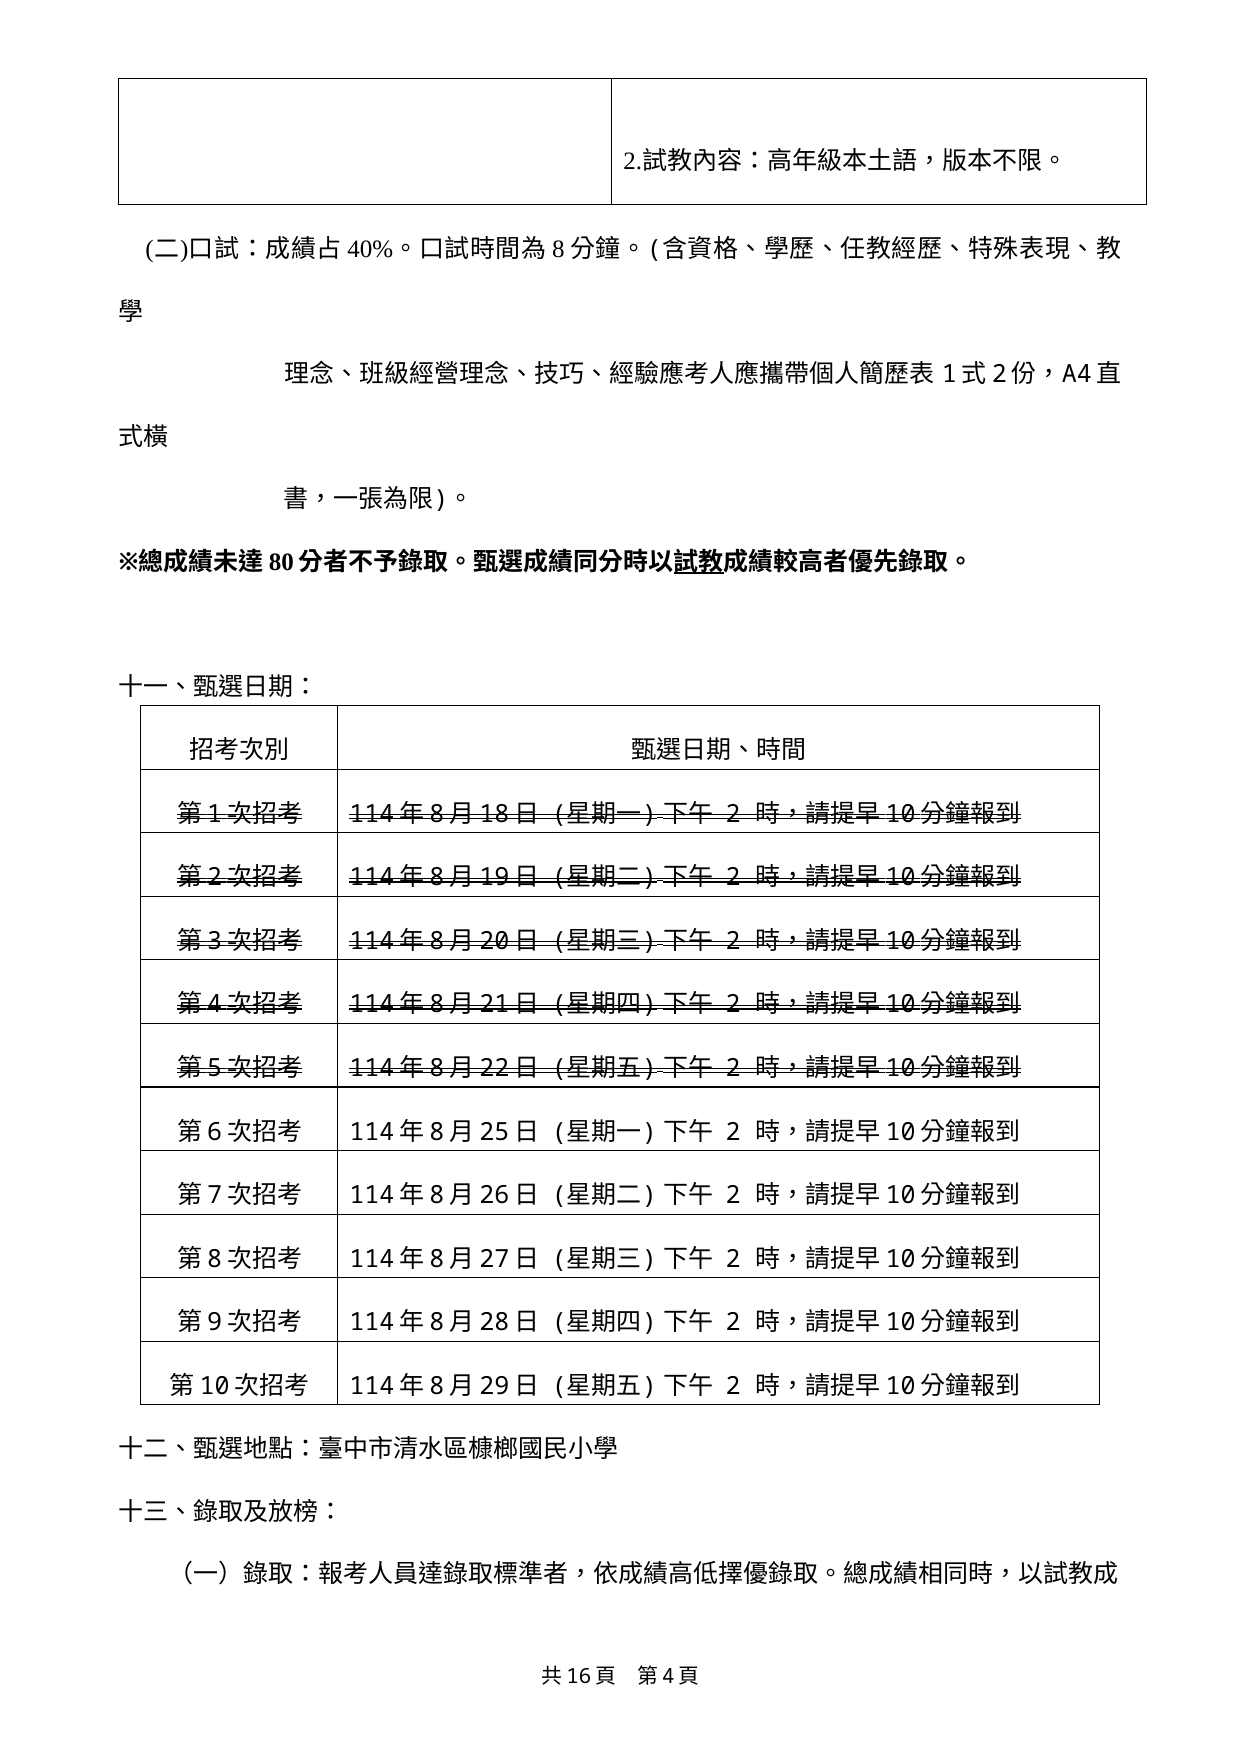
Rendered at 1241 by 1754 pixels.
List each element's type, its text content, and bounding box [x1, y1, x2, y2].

table_header 招考次別 [141, 706, 337, 769]
table_cell 114年8月19日 (星期二) 下午 2 時，請提早10分鐘報到 [338, 833, 1099, 896]
table_cell 第1次招考 [141, 770, 337, 832]
text ※總成績未達80分者不予錄取。甄選成績同分時以試教成績較高者優先錄取。 [118, 518, 1122, 580]
table_cell 114年8月21日 (星期四) 下午 2 時，請提早10分鐘報到 [338, 960, 1099, 1023]
table_cell 第3次招考 [141, 897, 337, 959]
table_cell 第9次招考 [141, 1278, 337, 1341]
table_cell 114年8月20日 (星期三) 下午 2 時，請提早10分鐘報到 [338, 897, 1099, 959]
text 十一、甄選日期： [118, 643, 1122, 705]
table_cell 第6次招考 [141, 1088, 337, 1150]
table_cell 114年8月26日 (星期二) 下午 2 時，請提早10分鐘報到 [338, 1151, 1099, 1213]
table_cell 第2次招考 [141, 833, 337, 896]
table_cell 114年8月22日 (星期五) 下午 2 時，請提早10分鐘報到 [338, 1024, 1099, 1086]
table_cell 114年8月28日 (星期四) 下午 2 時，請提早10分鐘報到 [338, 1278, 1099, 1341]
table_cell 114年8月29日 (星期五) 下午 2 時，請提早10分鐘報到 [338, 1342, 1099, 1404]
table_cell 第4次招考 [141, 960, 337, 1023]
table_cell 114年8月18日 (星期一) 下午 2 時，請提早10分鐘報到 [338, 770, 1099, 832]
table_cell 第5次招考 [141, 1024, 337, 1086]
table_cell 114年8月27日 (星期三) 下午 2 時，請提早10分鐘報到 [338, 1215, 1099, 1277]
text 書，一張為限)。 [118, 455, 1122, 518]
table_cell 第10次招考 [141, 1342, 337, 1404]
text 十二、甄選地點：臺中市清水區槺榔國民小學 [118, 1405, 1122, 1468]
table_header 2.試教內容：高年級本土語，版本不限。 [612, 79, 1146, 204]
table_cell 114年8月25日 (星期一) 下午 2 時，請提早10分鐘報到 [338, 1088, 1099, 1150]
text 十三、錄取及放榜： [118, 1468, 1122, 1530]
text （一）錄取：報考人員達錄取標準者，依成績高低擇優錄取。總成績相同時，以試教成 [168, 1530, 1122, 1593]
text (二)口試：成績占40%。口試時間為8分鐘。(含資格、學歷、任教經歷、特殊表現、教學 [118, 205, 1122, 330]
text 理念、班級經營理念、技巧、經驗應考人應攜帶個人簡歷表1式2份，A4直式橫 [118, 330, 1122, 455]
table_cell 第8次招考 [141, 1215, 337, 1277]
table_cell 第7次招考 [141, 1151, 337, 1213]
table_header [119, 79, 611, 204]
table_header 甄選日期、時間 [338, 706, 1099, 769]
